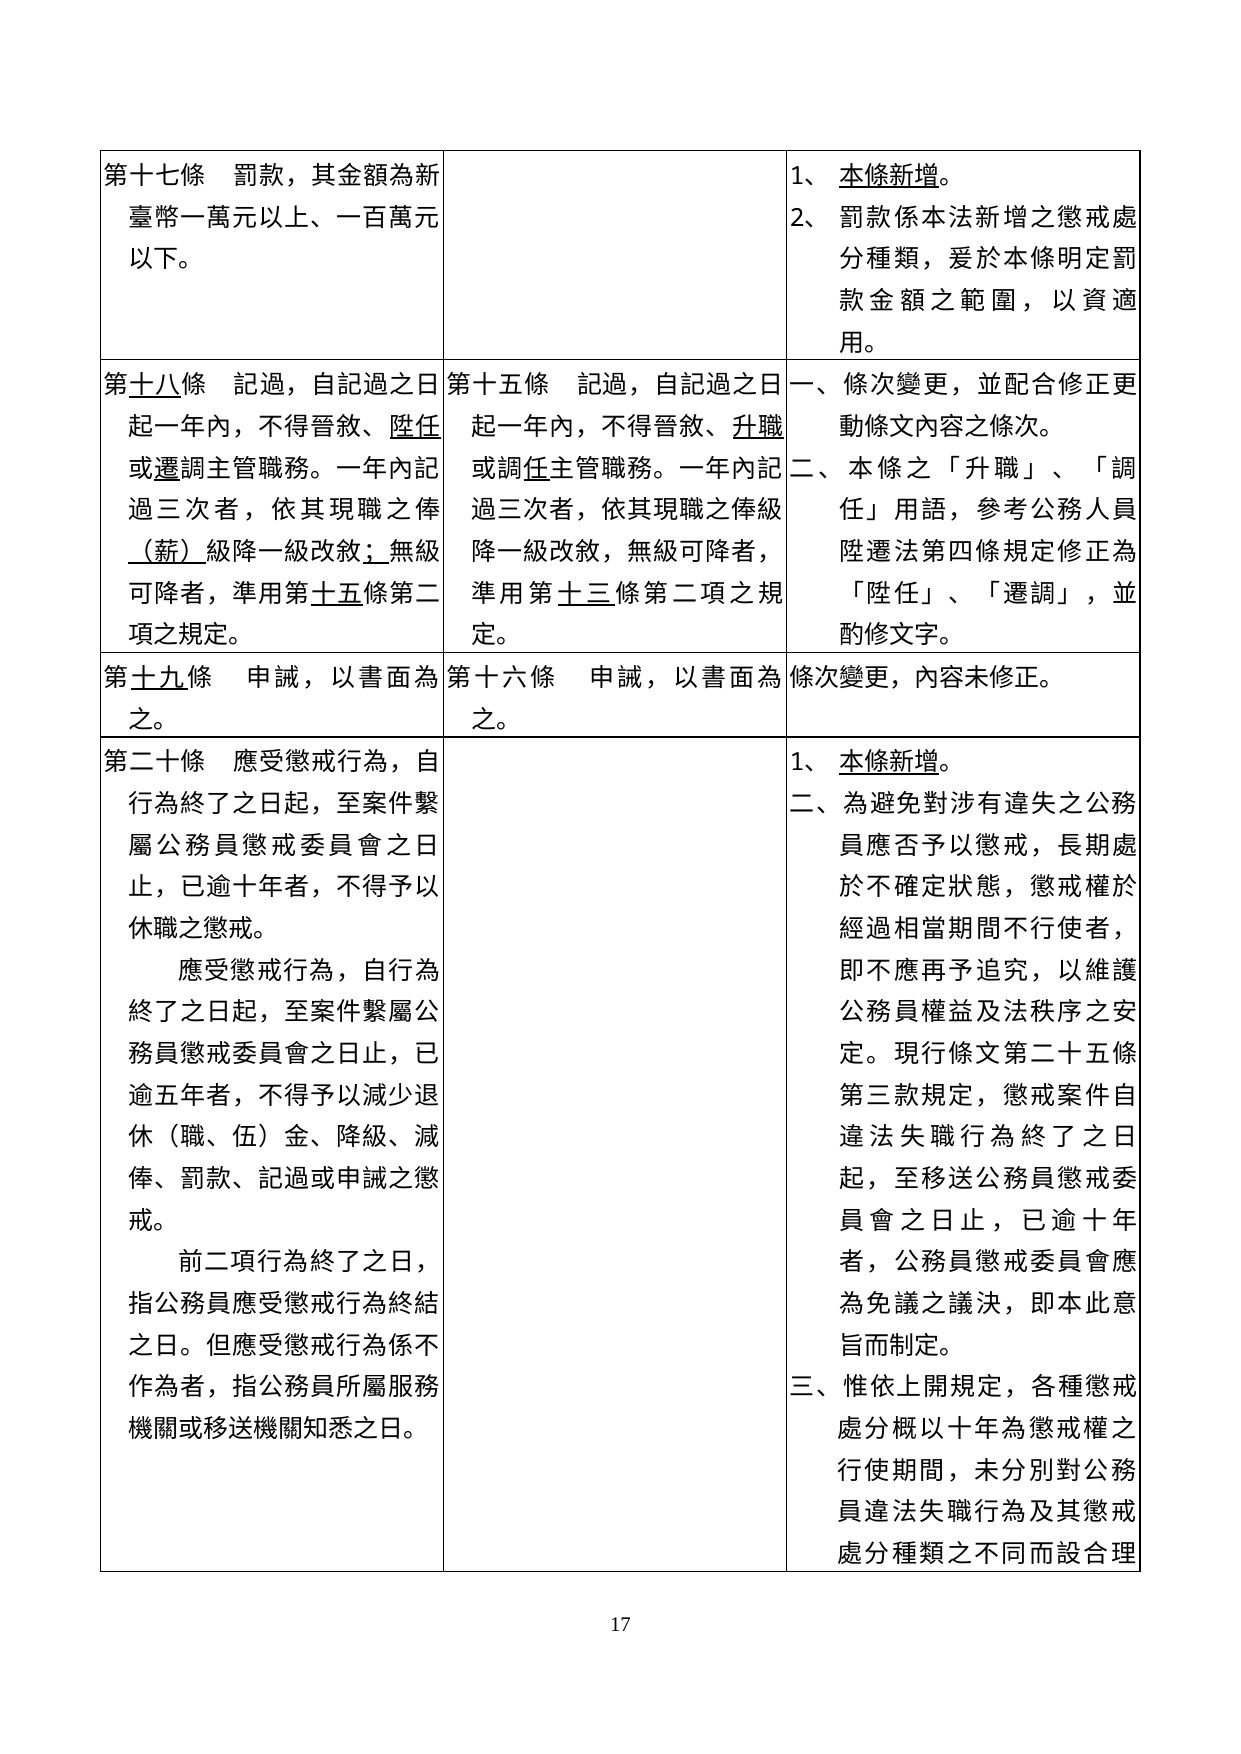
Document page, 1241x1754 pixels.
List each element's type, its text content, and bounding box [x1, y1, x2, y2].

table_cell 第十六條 申誡，以書面為之。 [444, 653, 786, 736]
table_cell 第十七條 罰款，其金額為新臺幣一萬元以上、一百萬元以下。 [101, 151, 443, 359]
table_cell 一、條次變更，並配合修正更動條文內容之條次。 二、本條之「升職」、「調任」用語，參考公務人員陞遷法第四條規定修正為「陞任」、「遷調」，並酌修文字。 [787, 360, 1139, 652]
table_cell 本條新增。 罰款係本法新增之懲戒處分種類，爰於本條明定罰款金額之範圍，以資適用。 [787, 151, 1139, 359]
table_cell [444, 151, 786, 359]
table_cell 條次變更，內容未修正。 [787, 653, 1139, 736]
table_cell 第十八條 記過，自記過之日起一年內，不得晉敘、陞任或遷調主管職務。一年內記過三次者，依其現職之俸（薪）級降一級改敘；無級可降者，準用第十五條第二項之規定。 [101, 360, 443, 652]
table_cell 本條新增。 二、為避免對涉有違失之公務員應否予以懲戒，長期處於不確定狀態，懲戒權於經過相當期間不行使者，即不應再予追究，以維護公務員權益及法秩序之安定。現行條文第二十五條第三款規定，懲戒案件自違法失職行為終了之日起，至移送公務員懲戒委員會之日止，已逾十年者，公務員懲戒委員會應為免議之議決，即本此意旨而制定。 三、惟依上開規定，各種懲戒處分概以十年為懲戒權之行使期間，未分別對公務員違法失職行為及其懲戒處分種類之不同而設合理 [787, 738, 1139, 1571]
table_cell [444, 738, 786, 1571]
table_cell 第十九條 申誡，以書面為之。 [101, 653, 443, 736]
table_cell 第十五條 記過，自記過之日起一年內，不得晉敘、升職或調任主管職務。一年內記過三次者，依其現職之俸級降一級改敘，無級可降者，準用第十三條第二項之規定。 [444, 360, 786, 652]
table_cell 第二十條 應受懲戒行為，自行為終了之日起，至案件繫屬公務員懲戒委員會之日止，已逾十年者，不得予以休職之懲戒。 應受懲戒行為，自行為終了之日起，至案件繫屬公務員懲戒委員會之日止，已逾五年者，不得予以減少退休（職、伍）金、降級、減俸、罰款、記過或申誡之懲戒。 前二項行為終了之日，指公務員應受懲戒行為終結之日。但應受懲戒行為係不作為者，指公務員所屬服務機關或移送機關知悉之日。 [101, 738, 443, 1571]
